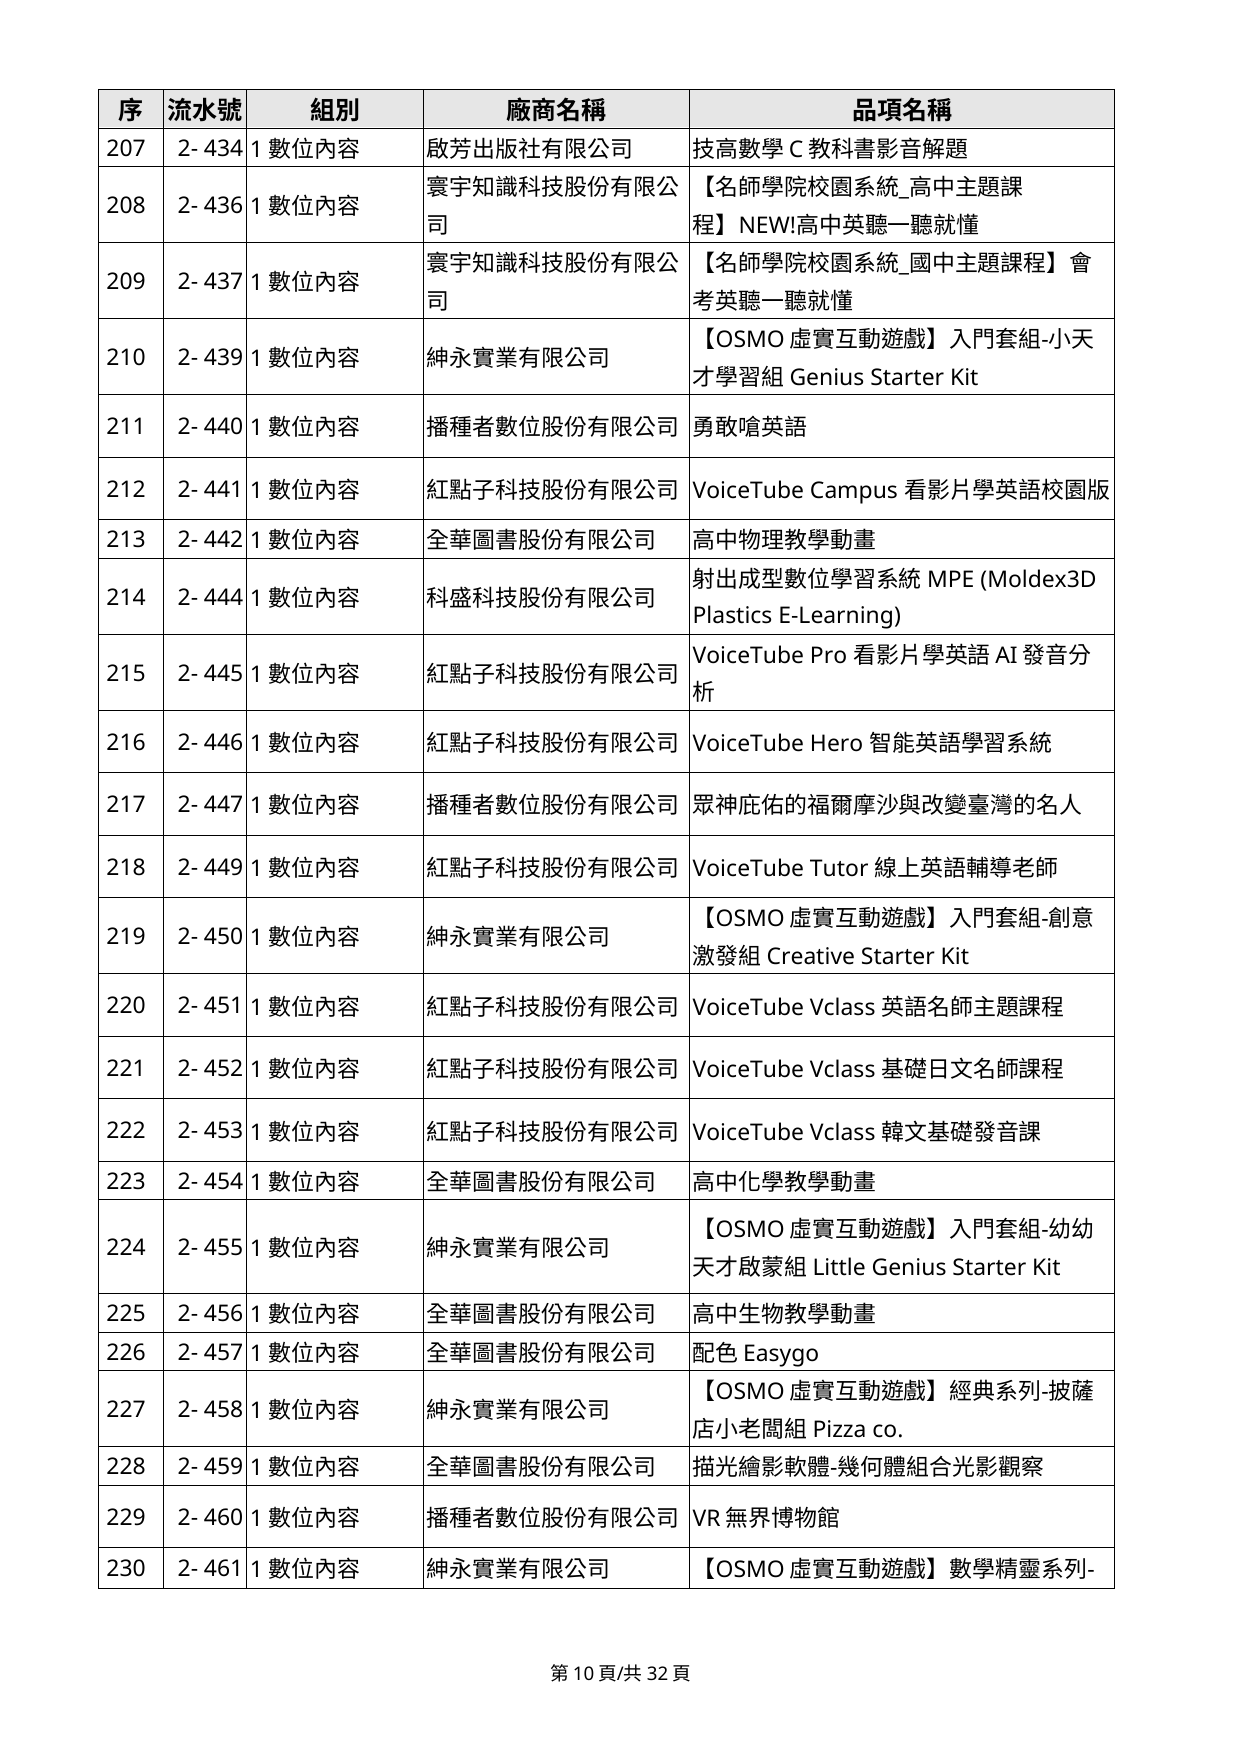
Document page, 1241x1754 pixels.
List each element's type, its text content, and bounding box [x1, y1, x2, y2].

table_cell VoiceTube Hero 智能英語學習系統 [690, 711, 1114, 772]
table_cell [99, 898, 163, 973]
table_cell 449 [201, 836, 246, 897]
table_cell 啟芳出版社有限公司 [424, 129, 689, 166]
table_cell 2- [164, 1162, 201, 1199]
table_cell 444 [201, 559, 246, 634]
table_cell 【名師學院校園系統_高中主題課程】NEW!高中英聽一聽就懂 [690, 167, 1114, 242]
table_cell [99, 520, 163, 558]
table_cell 434 [201, 129, 246, 166]
table_cell 2- [164, 1548, 201, 1588]
table_cell 2- [164, 1333, 201, 1370]
table_cell VoiceTube Vclass 英語名師主題課程 [690, 974, 1114, 1036]
table_cell 1 數位內容 [247, 974, 423, 1036]
table_cell 2- [164, 458, 201, 519]
table_cell 2- [164, 167, 201, 242]
table_cell 眾神庇佑的福爾摩沙與改變臺灣的名人 [690, 773, 1114, 835]
table_cell 1 數位內容 [247, 1333, 423, 1370]
table_cell 436 [201, 167, 246, 242]
table_cell 2- [164, 836, 201, 897]
table_cell 1 數位內容 [247, 243, 423, 318]
table_cell 1 數位內容 [247, 635, 423, 710]
table_cell 全華圖書股份有限公司 [424, 1447, 689, 1485]
table_cell [99, 635, 163, 710]
table_cell 1 數位內容 [247, 1162, 423, 1199]
table_cell [99, 395, 163, 457]
table_cell 【OSMO虛實互動遊戲】入門套組-創意激發組 Creative Starter Kit [690, 898, 1114, 973]
table_cell [99, 1486, 163, 1547]
table_cell 1 數位內容 [247, 711, 423, 772]
table_cell 1 數位內容 [247, 1371, 423, 1446]
table_cell 445 [201, 635, 246, 710]
table_cell 紅點子科技股份有限公司 [424, 711, 689, 772]
table_cell 1 數位內容 [247, 520, 423, 558]
table_cell 科盛科技股份有限公司 [424, 559, 689, 634]
table_cell [99, 1200, 163, 1293]
table_cell 1 數位內容 [247, 167, 423, 242]
table_cell [99, 1333, 163, 1370]
table_cell 配色Easygo [690, 1333, 1114, 1370]
table_cell 1 數位內容 [247, 1447, 423, 1485]
table_header 流水號 [164, 90, 246, 127]
table_cell 456 [201, 1294, 246, 1332]
table_cell 描光繪影軟體-幾何體組合光影觀察 [690, 1447, 1114, 1485]
table_cell 紅點子科技股份有限公司 [424, 1099, 689, 1161]
table_cell 2- [164, 773, 201, 835]
table_cell 1 數位內容 [247, 836, 423, 897]
table_cell 1 數位內容 [247, 559, 423, 634]
table_cell 451 [201, 974, 246, 1036]
table_cell 【OSMO虛實互動遊戲】經典系列-披薩店小老闆組 Pizza co. [690, 1371, 1114, 1446]
table_cell 紳永實業有限公司 [424, 1200, 689, 1293]
table_cell VoiceTube Pro 看影片學英語AI發音分析 [690, 635, 1114, 710]
table_cell 【名師學院校園系統_國中主題課程】會考英聽一聽就懂 [690, 243, 1114, 318]
table_cell 播種者數位股份有限公司 [424, 773, 689, 835]
table_cell 紳永實業有限公司 [424, 319, 689, 394]
table_cell 2- [164, 395, 201, 457]
table_cell 1 數位內容 [247, 1200, 423, 1293]
table_cell 455 [201, 1200, 246, 1293]
table_cell 452 [201, 1037, 246, 1098]
table_cell 紅點子科技股份有限公司 [424, 635, 689, 710]
table_cell 1 數位內容 [247, 1099, 423, 1161]
table_cell 全華圖書股份有限公司 [424, 1294, 689, 1332]
table_cell 播種者數位股份有限公司 [424, 395, 689, 457]
table_cell [99, 129, 163, 166]
table_cell 439 [201, 319, 246, 394]
table_cell 【OSMO虛實互動遊戲】入門套組-小天才學習組 Genius Starter Kit [690, 319, 1114, 394]
table_header 品項名稱 [690, 90, 1114, 127]
table_cell 紳永實業有限公司 [424, 1548, 689, 1588]
table_cell 寰宇知識科技股份有限公司 [424, 243, 689, 318]
table_cell 2- [164, 711, 201, 772]
table_cell 2- [164, 1200, 201, 1293]
table_cell [99, 458, 163, 519]
table_cell 437 [201, 243, 246, 318]
table_cell [99, 243, 163, 318]
table_cell 447 [201, 773, 246, 835]
table_cell 460 [201, 1486, 246, 1547]
table_cell 1 數位內容 [247, 898, 423, 973]
table_cell VoiceTube Campus 看影片學英語校園版 [690, 458, 1114, 519]
table_cell 1 數位內容 [247, 319, 423, 394]
table_cell 457 [201, 1333, 246, 1370]
table_cell 2- [164, 520, 201, 558]
table_cell 全華圖書股份有限公司 [424, 1333, 689, 1370]
table_cell [99, 167, 163, 242]
table_cell 紳永實業有限公司 [424, 1371, 689, 1446]
table_cell 2- [164, 1371, 201, 1446]
table_cell 紅點子科技股份有限公司 [424, 974, 689, 1036]
table_cell 2- [164, 319, 201, 394]
table_cell 2- [164, 1447, 201, 1485]
table_cell 紅點子科技股份有限公司 [424, 1037, 689, 1098]
table_cell 1 數位內容 [247, 1294, 423, 1332]
table_cell VoiceTube Vclass 基礎日文名師課程 [690, 1037, 1114, 1098]
table_cell VoiceTube Tutor 線上英語輔導老師 [690, 836, 1114, 897]
table_cell 紅點子科技股份有限公司 [424, 458, 689, 519]
table_cell 450 [201, 898, 246, 973]
table_cell 【OSMO虛實互動遊戲】入門套組-幼幼天才啟蒙組 Little Genius Starter Kit [690, 1200, 1114, 1293]
table_cell 2- [164, 974, 201, 1036]
table_cell [99, 1371, 163, 1446]
table_cell 2- [164, 559, 201, 634]
table_cell 2- [164, 1099, 201, 1161]
table_cell 2- [164, 243, 201, 318]
table_cell 播種者數位股份有限公司 [424, 1486, 689, 1547]
table_cell [99, 1294, 163, 1332]
table_cell [99, 319, 163, 394]
table_cell 441 [201, 458, 246, 519]
table_cell [99, 1037, 163, 1098]
table_cell [99, 1099, 163, 1161]
table_cell 【OSMO虛實互動遊戲】數學精靈系列- [690, 1548, 1114, 1588]
table_cell [99, 559, 163, 634]
table_cell 2- [164, 1294, 201, 1332]
table_cell 459 [201, 1447, 246, 1485]
table_cell 453 [201, 1099, 246, 1161]
table_cell [99, 974, 163, 1036]
table_cell 勇敢嗆英語 [690, 395, 1114, 457]
table_cell 1 數位內容 [247, 1548, 423, 1588]
table_cell 紳永實業有限公司 [424, 898, 689, 973]
table_cell 高中物理教學動畫 [690, 520, 1114, 558]
table_cell 1 數位內容 [247, 458, 423, 519]
table_cell 1 數位內容 [247, 1037, 423, 1098]
table_cell 2- [164, 1486, 201, 1547]
table_cell 440 [201, 395, 246, 457]
table_cell [99, 1162, 163, 1199]
table_cell 2- [164, 898, 201, 973]
table_cell 寰宇知識科技股份有限公司 [424, 167, 689, 242]
table_cell 461 [201, 1548, 246, 1588]
table_cell 442 [201, 520, 246, 558]
table_cell [99, 836, 163, 897]
table_cell 高中生物教學動畫 [690, 1294, 1114, 1332]
table_cell 1 數位內容 [247, 1486, 423, 1547]
table_cell 全華圖書股份有限公司 [424, 1162, 689, 1199]
table_cell 射出成型數位學習系統 MPE (Moldex3D Plastics E-Learning) [690, 559, 1114, 634]
table_cell 技高數學C教科書影音解題 [690, 129, 1114, 166]
table_header 組別 [247, 90, 423, 127]
table_cell 2- [164, 129, 201, 166]
table_cell 2- [164, 635, 201, 710]
table_cell 高中化學教學動畫 [690, 1162, 1114, 1199]
table_cell [99, 773, 163, 835]
table_cell 454 [201, 1162, 246, 1199]
table_cell 全華圖書股份有限公司 [424, 520, 689, 558]
table_header 序 [99, 90, 163, 127]
table_cell 1 數位內容 [247, 129, 423, 166]
table_cell 446 [201, 711, 246, 772]
table_cell 1 數位內容 [247, 395, 423, 457]
table_cell VoiceTube Vclass 韓文基礎發音課 [690, 1099, 1114, 1161]
table_cell 458 [201, 1371, 246, 1446]
table_cell 紅點子科技股份有限公司 [424, 836, 689, 897]
table_cell [99, 711, 163, 772]
table_cell [99, 1548, 163, 1588]
table_cell 2- [164, 1037, 201, 1098]
table_cell 1 數位內容 [247, 773, 423, 835]
table_header 廠商名稱 [424, 90, 689, 127]
table_cell [99, 1447, 163, 1485]
table_cell VR無界博物館 [690, 1486, 1114, 1547]
